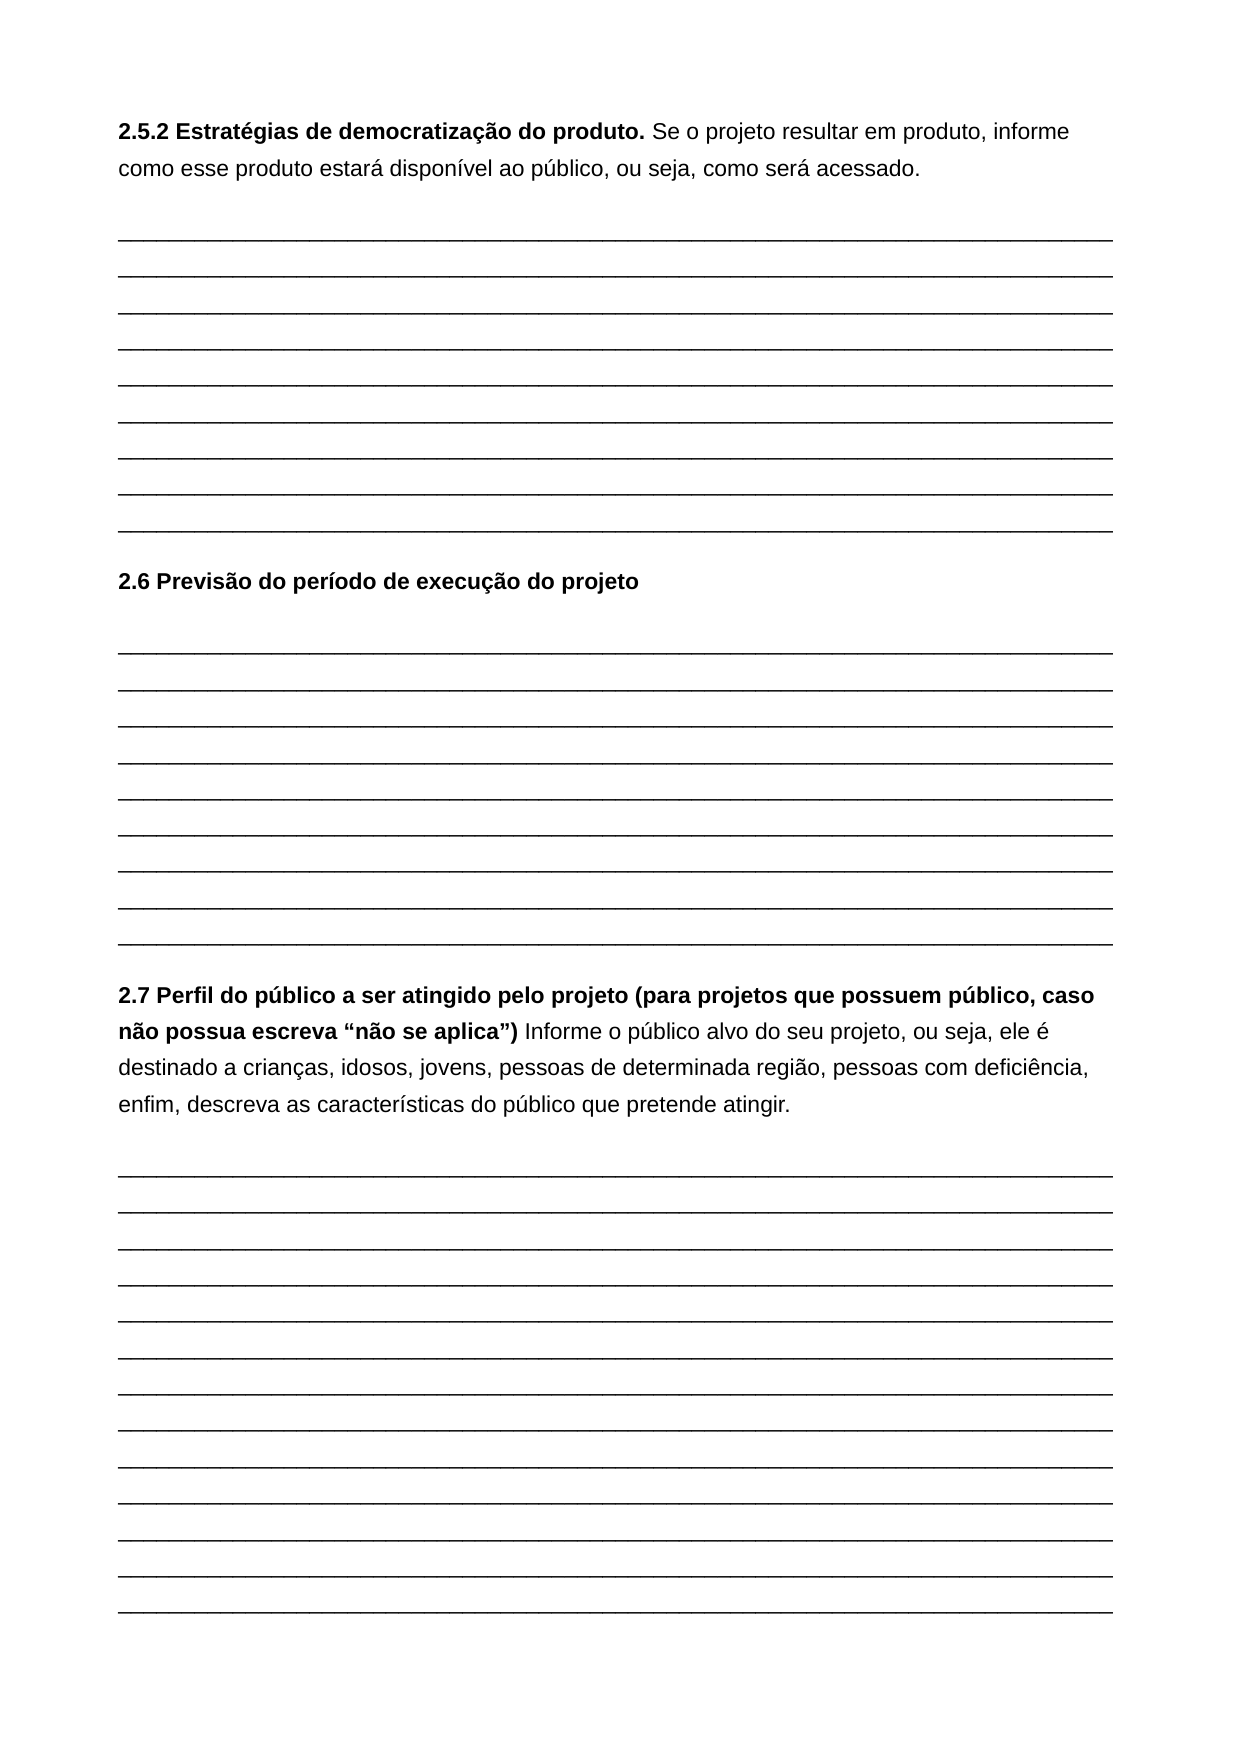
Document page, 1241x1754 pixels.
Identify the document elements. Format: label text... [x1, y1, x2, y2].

text ______________________________________________________________________________________________________________________________________________________________________________________________________________________________________________________________________________________________________________________________________________________________________________________________________________________________________________________________________________________________________________________________________________________________________________________________________________________________________________________________________________________________________________________________ [118, 216, 1122, 533]
text 2.5.2 Estratégias de democratização do produto. Se o projeto resultar em produto, informe como esse produto estará disponível ao público, ou seja, como será acessado. [118, 118, 1122, 181]
text 2.7 Perfil do público a ser atingido pelo projeto (para projetos que possuem público, caso não possua escreva “não se aplica”) Informe o público alvo do seu projeto, ou seja, ele é destinado a crianças, idosos, jovens, pessoas de determinada região, pessoas com deficiência, enfim, descreva as características do público que pretende atingir. [118, 982, 1122, 1117]
text ______________________________________________________________________________________________________________________________________________________________________________________________________________________________________________________________________________________________________________________________________________________________________________________________________________________________________________________________________________________________________________________________________________________________________________________________________________________________________________________________________________________________________________________________________________________________________________________________________________________________________________________________________________________________________________________________________________________________________________________________________________________________________________________ [118, 1152, 1122, 1614]
text 2.6 Previsão do período de execução do projeto [118, 568, 1122, 594]
text ______________________________________________________________________________________________________________________________________________________________________________________________________________________________________________________________________________________________________________________________________________________________________________________________________________________________________________________________________________________________________________________________________________________________________________________________________________________________________________________________________________________________________________________________ [118, 629, 1122, 947]
